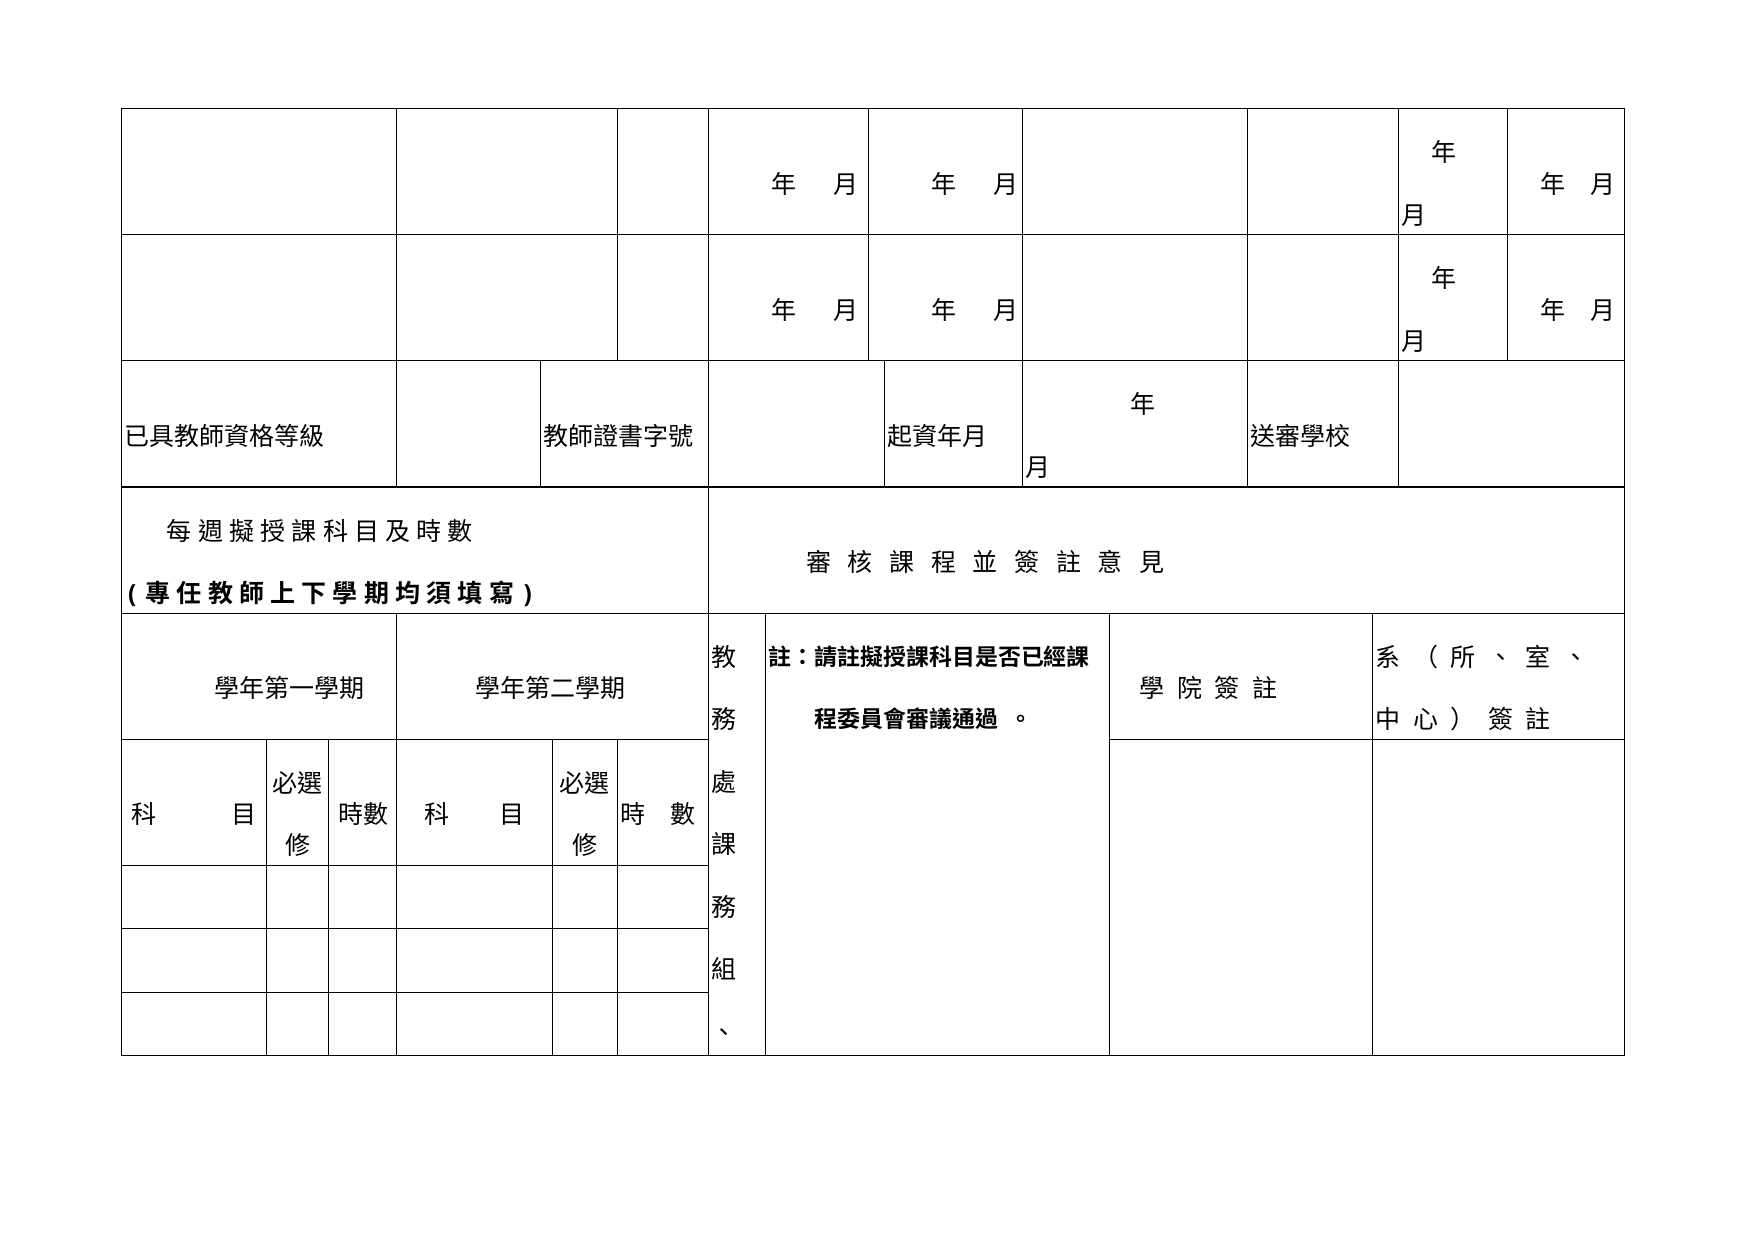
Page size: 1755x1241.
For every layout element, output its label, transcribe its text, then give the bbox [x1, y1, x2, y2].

table_cell 時數 [329, 740, 396, 864]
table_cell 起資年月 [885, 361, 1022, 486]
table_cell [618, 109, 708, 234]
table_cell [618, 235, 708, 360]
table_cell [1248, 235, 1398, 360]
table_cell 科 目 [397, 740, 552, 864]
table_cell [1625, 234, 1633, 360]
table_cell [1625, 486, 1633, 612]
table_cell [267, 993, 328, 1055]
table_cell [1625, 360, 1633, 486]
table_cell [1625, 865, 1633, 928]
table_cell 審核課程並簽註意見 [709, 488, 1624, 612]
table_cell 年 月 [869, 235, 1022, 360]
table_cell 年 月 [1508, 109, 1624, 234]
table_cell 教師證書字號 [541, 361, 708, 486]
table_cell [618, 866, 708, 928]
table_cell 年 月 [1023, 361, 1247, 486]
table_cell [1625, 108, 1633, 234]
table_cell [122, 235, 396, 360]
table_cell [709, 361, 884, 486]
table_cell [1399, 361, 1624, 486]
table_cell [1023, 109, 1247, 234]
table_cell [329, 866, 396, 928]
table_cell [397, 361, 540, 486]
table_cell 註：請註擬授課科目是否已經課程委員會審議通過 。 [766, 614, 1109, 1055]
table_cell 年 月 [1399, 109, 1507, 234]
table_cell 送審學校 [1248, 361, 1398, 486]
table_cell [397, 235, 617, 360]
table_cell 年 月 [1399, 235, 1507, 360]
table_cell 科 目 [122, 740, 266, 864]
table_cell 每週擬授課科目及時數 (專任教師上下學期均須填寫) [122, 488, 708, 612]
table_cell 必選修 [553, 740, 617, 864]
table_cell 學院簽註 [1110, 614, 1372, 738]
table_cell [1023, 235, 1247, 360]
table_cell [618, 929, 708, 992]
table_cell [267, 929, 328, 992]
table_cell [553, 929, 617, 992]
table_cell 已具教師資格等級 [122, 361, 396, 486]
table_cell 年 月 [869, 109, 1022, 234]
table_cell 系（所、室、中心）簽註 [1373, 614, 1624, 738]
table_cell 年 月 [709, 109, 868, 234]
table_cell [1248, 109, 1398, 234]
table_cell [122, 109, 396, 234]
table_cell [553, 993, 617, 1055]
table_cell [122, 866, 266, 928]
table_cell 學年第二學期 [397, 614, 708, 738]
table_cell [618, 993, 708, 1055]
table_cell [267, 866, 328, 928]
table_cell [122, 993, 266, 1055]
table_cell [397, 993, 552, 1055]
table_cell [1625, 928, 1633, 992]
table_cell [397, 929, 552, 992]
table_cell 年 月 [709, 235, 868, 360]
table_cell [397, 109, 617, 234]
table_cell 必選修 [267, 740, 328, 864]
table_cell [1625, 739, 1633, 864]
table_cell [329, 929, 396, 992]
table_cell [397, 866, 552, 928]
table_cell [1373, 740, 1624, 1055]
table_cell 學年第一學期 [122, 614, 396, 738]
table_cell 時 數 [618, 740, 708, 864]
table_cell 教 務 處 課 務 組 、 進進 修修 暨教 推育 廣組 部 [709, 614, 765, 1055]
table_cell [122, 929, 266, 992]
table_cell [553, 866, 617, 928]
table_cell [1110, 740, 1372, 1055]
table_cell [1625, 613, 1633, 738]
table_cell [1625, 992, 1633, 1055]
table_cell 年 月 [1508, 235, 1624, 360]
table_cell [329, 993, 396, 1055]
